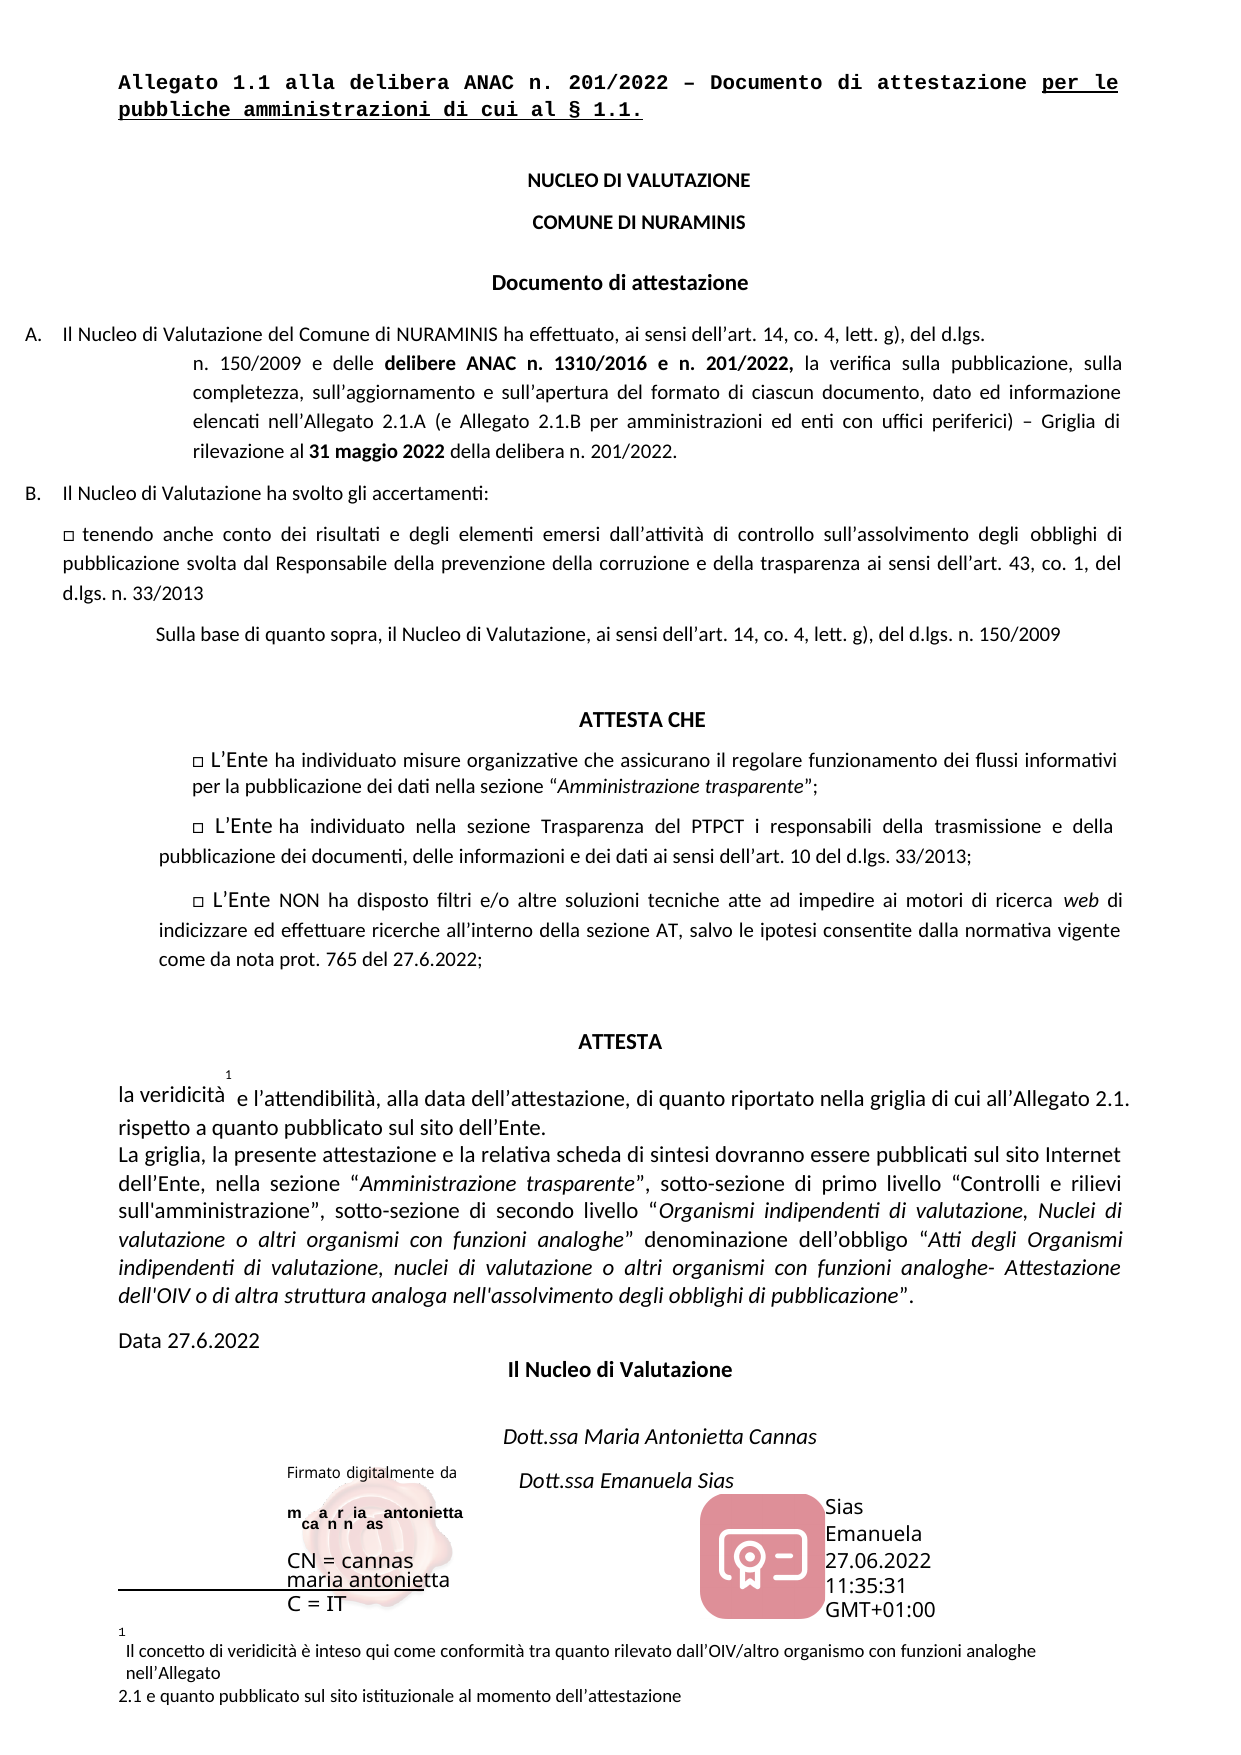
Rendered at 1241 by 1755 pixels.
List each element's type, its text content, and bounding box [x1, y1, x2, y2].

text Data 27.6.2022 [118, 1327, 1134, 1354]
text Dott.ssa Maria Antonietta Cannas Dott.ssa Emanuela Sias [503, 1422, 821, 1494]
text n. 150/2009 e delle delibere ANAC n. 1310/2016 e n. 201/2022, la verifica sulla pubblicazione, sulla completezza, sull’aggiornamento e sull’apertura del formato di ciascun documento, dato ed informazione elencati nell’Allegato 2.1.A (e Allegato 2.1.B per amministrazioni ed enti con uffici periferici) – Griglia di rilevazione al 31 maggio 2022 della delibera n. 201/2022. [193, 350, 1123, 463]
list L’Ente ha individuato nella sezione Trasparenza del PTPCT i responsabili della trasmissione e della [192, 811, 1134, 839]
text mcaanrniaasantonietta [436, 1504, 465, 1532]
text 1 [118, 1626, 1134, 1639]
list tenendo anche conto dei risultati e degli elementi emersi dall’attività di controllo sull’assolvimento degli obblighi di pubblicazione svolta dal Responsabile della prevenzione della corruzione e della trasparenza ai sensi dell’art. 43, co. 1, del d.lgs. n. 33/2013 [62, 521, 1122, 605]
list L’Ente NON ha disposto filtri e/o altre soluzioni tecniche atte ad impedire ai motori di ricerca web di indicizzare ed effettuare ricerche all’interno della sezione AT, salvo le ipotesi consentite dalla normativa vigente come da nota prot. 765 del 27.6.2022; [158, 885, 1123, 971]
text 1 [62, 1068, 231, 1082]
text mcaanrniaasantonietta [287, 1504, 323, 1532]
text e l’attendibilità, alla data dell’attestazione, di quanto riportato nella griglia di cui all’Allegato 2.1. [237, 1084, 1134, 1113]
text maria antonietta [118, 1573, 327, 1589]
text 11:35:31 [826, 1574, 1134, 1598]
subtitle ATTESTA CHE [579, 705, 1134, 733]
text pubblicazione dei documenti, delle informazioni e dei dati ai sensi dell’art. 10 del d.lgs. 33/2013; [158, 843, 1134, 869]
text Sias Emanuela 27.06.2022 [825, 1493, 949, 1574]
text La griglia, la presente attestazione e la relativa scheda di sintesi dovranno essere pubblicati sul sito Internet dell’Ente, nella sezione “Amministrazione trasparente”, sotto-sezione di primo livello “Controlli e rilievi sull'amministrazione”, sotto-sezione di secondo livello “Organismi indipendenti di valutazione, Nuclei di valutazione o altri organismi con funzioni analoghe” denominazione dell’obbligo “Atti degli Organismi indipendenti di valutazione, nuclei di valutazione o altri organismi con funzioni analoghe- Attestazione dell'OIV o di altra struttura analoga nell'assolvimento degli obblighi di pubblicazione”. [118, 1141, 1123, 1309]
list L’Ente ha individuato misure organizzative che assicurano il regolare funzionamento dei flussi informativi [192, 745, 1134, 773]
text Sulla base di quanto sopra, il Nucleo di Valutazione, ai sensi dell’art. 14, co. 4, lett. g), del d.lgs. n. 150/2009 [156, 621, 1134, 647]
text 2.1 e quanto pubblicato sul sito istituzionale al momento dell’attestazione [118, 1684, 1134, 1707]
text rispetto a quanto pubblicato sul sito dell’Ente. [118, 1113, 1134, 1141]
subtitle Documento di attestazione [490, 268, 751, 296]
text Firmato digitalmente da [287, 1461, 465, 1483]
text per la pubblicazione dei dati nella sezione “Amministrazione trasparente”; [192, 773, 1134, 799]
list Il Nucleo di Valutazione ha svolto gli accertamenti: [25, 480, 1134, 505]
text C = IT [287, 1591, 465, 1617]
subtitle Il Nucleo di Valutazione [489, 1355, 751, 1383]
subtitle ATTESTA [578, 1027, 1134, 1055]
text la veridicità [118, 1082, 231, 1108]
text GMT+01:00 [825, 1598, 1134, 1622]
text CN = cannas [435, 1548, 465, 1573]
text maria antonietta [427, 1573, 465, 1591]
text CN = cannas [287, 1548, 317, 1573]
text NUCLEO DI VALUTAZIONE COMUNE DI NURAMINIS [490, 168, 788, 234]
list Il Nucleo di Valutazione del Comune di NURAMINIS ha effettuato, ai sensi dell’art. 14, co. 4, lett. g), del d.lgs. [25, 321, 1134, 347]
text Allegato 1.1 alla delibera ANAC n. 201/2022 – Documento di attestazione per le pubbliche amministrazioni di cui al § 1.1. [118, 72, 1134, 123]
text Il concetto di veridicità è inteso qui come conformità tra quanto rilevato dall’OIV/altro organismo con funzioni analoghe nell’Allegato [126, 1639, 1134, 1684]
